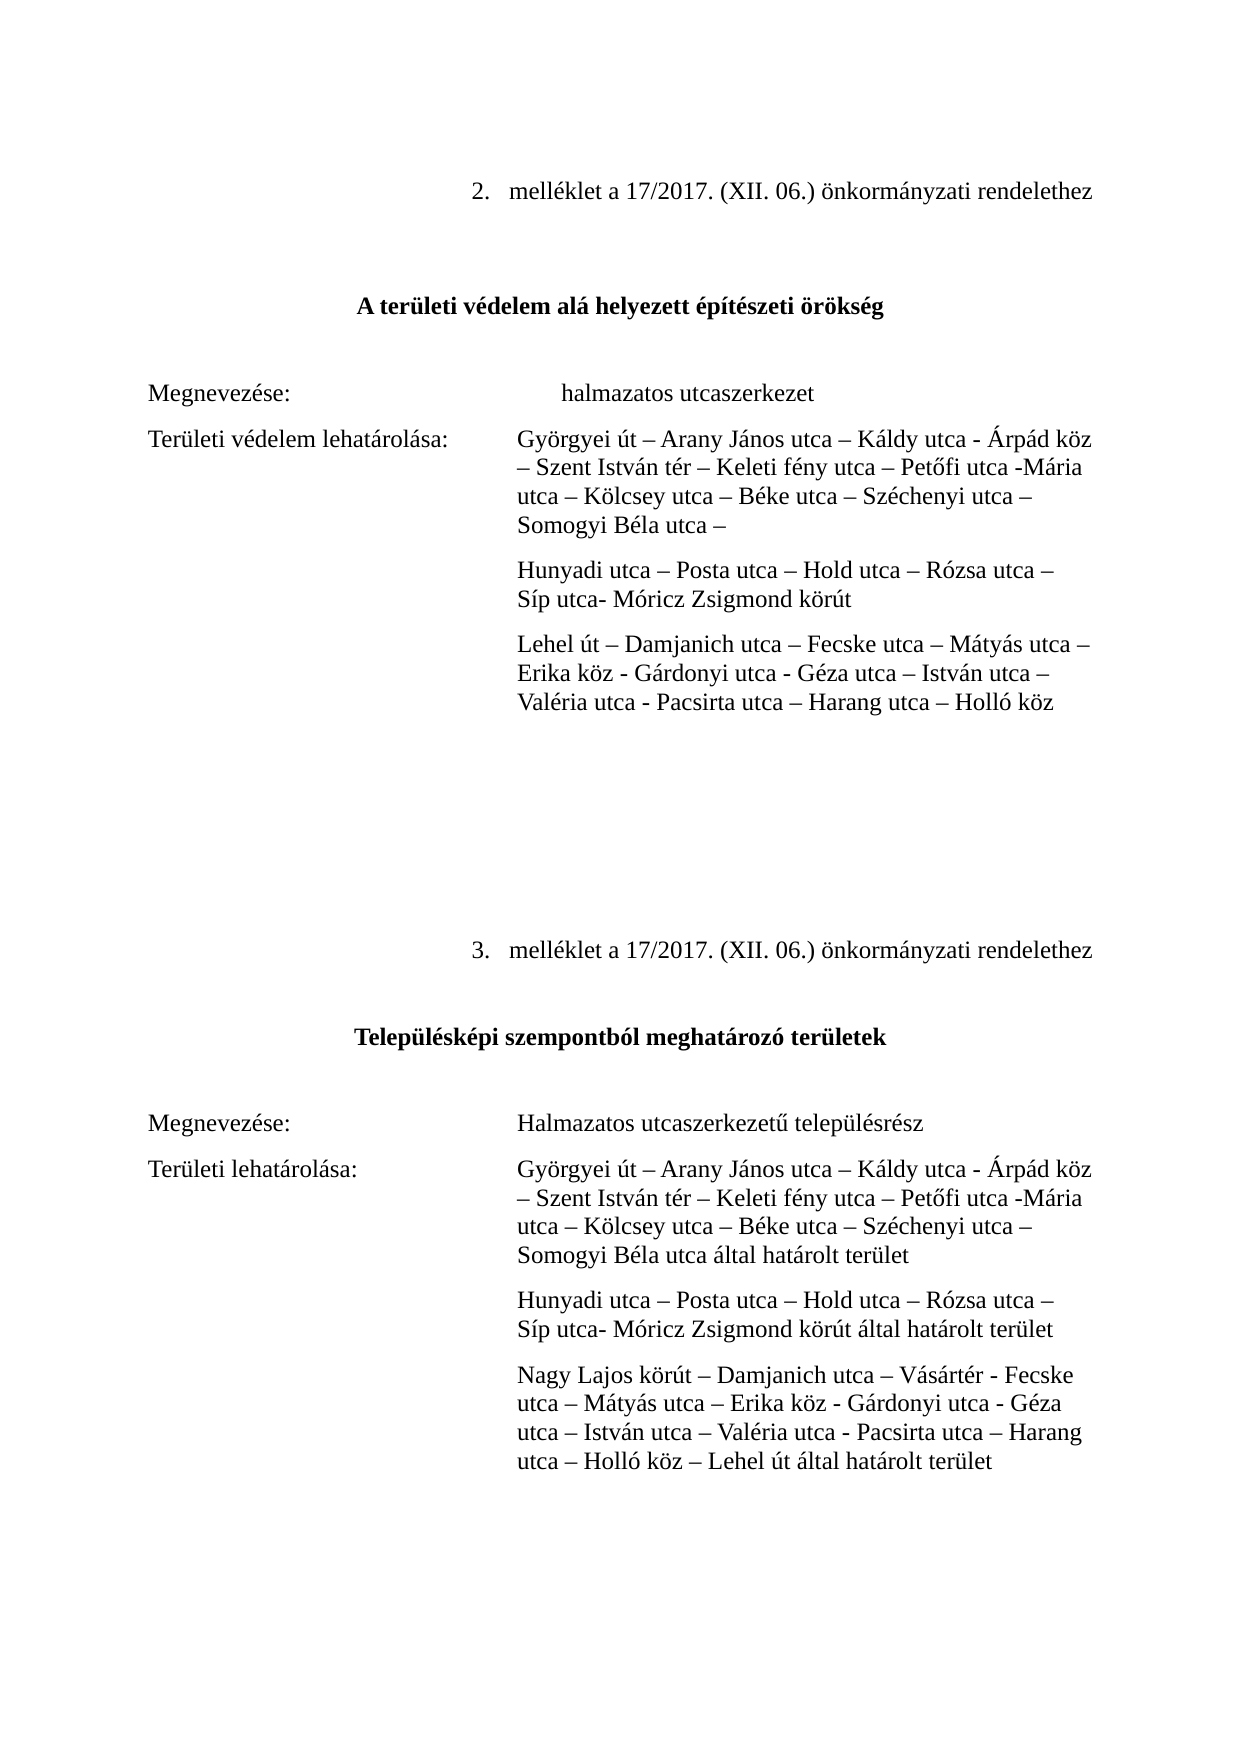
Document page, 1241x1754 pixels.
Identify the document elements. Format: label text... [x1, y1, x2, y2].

text A területi védelem alá helyezett építészeti örökség [148, 291, 1093, 320]
text Hunyadi utca – Posta utca – Hold utca – Rózsa utca – Síp utca- Móricz Zsigmond körút [148, 555, 1093, 613]
text Településképi szempontból meghatározó területek [148, 1022, 1093, 1050]
text Lehel út – Damjanich utca – Fecske utca – Mátyás utca – Erika köz - Gárdonyi utca - Géza utca – István utca – Valéria utca - Pacsirta utca – Harang utca – Holló köz [148, 629, 1093, 716]
text Nagy Lajos körút – Damjanich utca – Vásártér - Fecske utca – Mátyás utca – Erika köz - Gárdonyi utca - Géza utca – István utca – Valéria utca - Pacsirta utca – Harang utca – Holló köz – Lehel út által határolt terület [148, 1360, 1093, 1475]
text Megnevezése: Halmazatos utcaszerkezetű településrész [148, 1108, 1093, 1137]
text Területi védelem lehatárolása: Györgyei út – Arany János utca – Káldy utca - Árpád köz – Szent István tér – Keleti fény utca – Petőfi utca -Mária utca – Kölcsey utca – Béke utca – Széchenyi utca – Somogyi Béla utca – [148, 424, 1093, 539]
text Területi lehatárolása: Györgyei út – Arany János utca – Káldy utca - Árpád köz – Szent István tér – Keleti fény utca – Petőfi utca -Mária utca – Kölcsey utca – Béke utca – Széchenyi utca – Somogyi Béla utca által határolt terület [148, 1154, 1093, 1269]
text Hunyadi utca – Posta utca – Hold utca – Rózsa utca – Síp utca- Móricz Zsigmond körút által határolt terület [148, 1286, 1093, 1343]
list melléklet a 17/2017. (XII. 06.) önkormányzati rendelethez [260, 935, 1093, 964]
list melléklet a 17/2017. (XII. 06.) önkormányzati rendelethez [260, 176, 1093, 205]
text Megnevezése: halmazatos utcaszerkezet [148, 378, 1093, 407]
